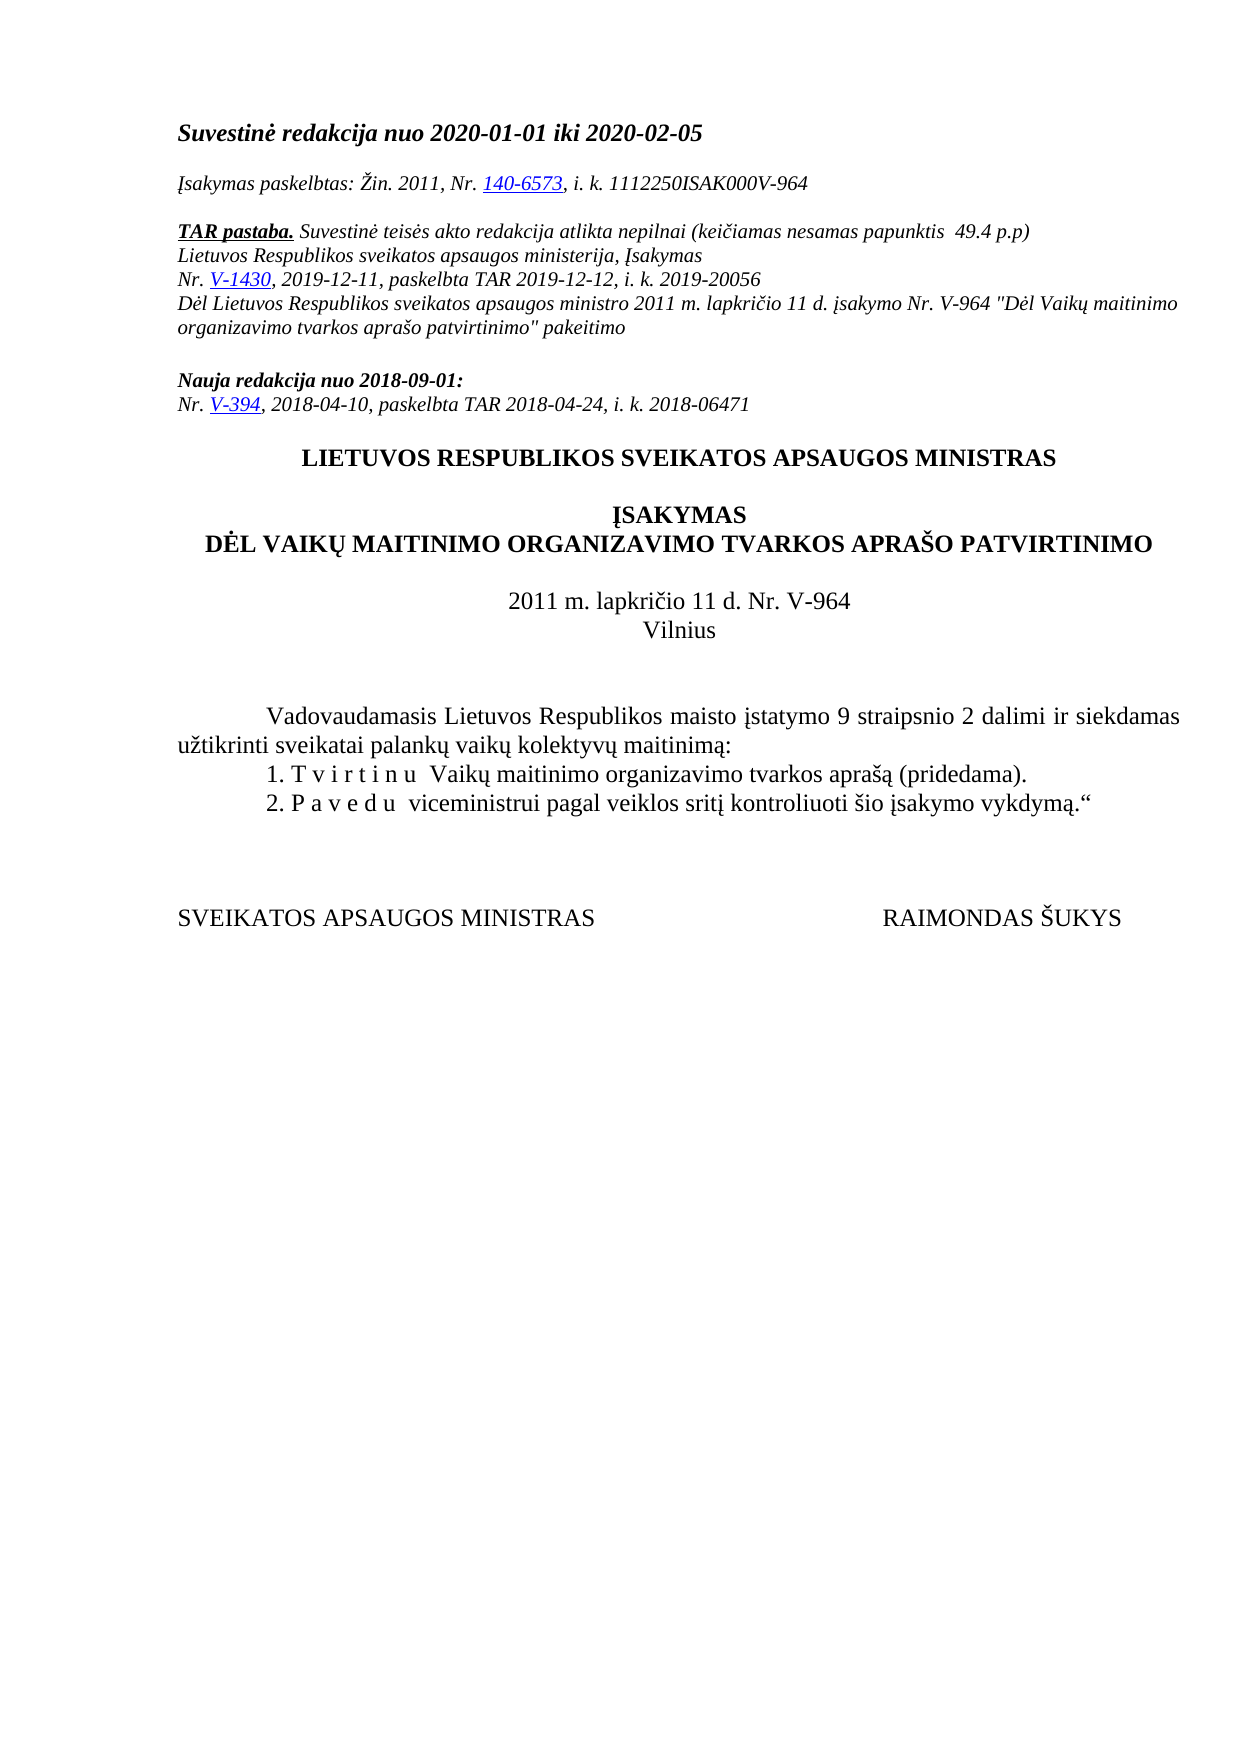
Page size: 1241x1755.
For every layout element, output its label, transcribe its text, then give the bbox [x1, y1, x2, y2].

text Suvestinė redakcija nuo 2020-01-01 iki 2020-02-05 [177, 118, 1181, 147]
text DĖL VAIKŲ MAITINIMO ORGANIZAVIMO TVARKOS APRAŠO PATVIRTINIMO [177, 529, 1181, 558]
text Vadovaudamasis Lietuvos Respublikos maisto įstatymo 9 straipsnio 2 dalimi ir siekdamas užtikrinti sveikatai palankų vaikų kolektyvų maitinimą: [177, 701, 1181, 759]
text LIETUVOS RESPUBLIKOS SVEIKATOS APSAUGOS MINISTRAS [177, 443, 1181, 471]
text Įsakymas paskelbtas: Žin. 2011, Nr. 140-6573, i. k. 1112250ISAK000V-964 [177, 171, 1181, 195]
text Lietuvos Respublikos sveikatos apsaugos ministerija, Įsakymas [177, 243, 1181, 267]
text 1. Tvirtinu Vaikų maitinimo organizavimo tvarkos aprašą (pridedama). [177, 759, 1181, 788]
text Nauja redakcija nuo 2018-09-01: [177, 368, 1181, 392]
text Vilnius [177, 615, 1181, 644]
text Nr. V-394, 2018-04-10, paskelbta TAR 2018-04-24, i. k. 2018-06471 [177, 392, 1181, 416]
text 2011 m. lapkričio 11 d. Nr. V-964 [177, 586, 1181, 615]
text TAR pastaba. Suvestinė teisės akto redakcija atlikta nepilnai (keičiamas nesamas papunktis 49.4 p.p) [177, 219, 1181, 243]
text ĮSAKYMAS [177, 500, 1181, 529]
text Nr. V-1430, 2019-12-11, paskelbta TAR 2019-12-12, i. k. 2019-20056 [177, 267, 1181, 291]
text Dėl Lietuvos Respublikos sveikatos apsaugos ministro 2011 m. lapkričio 11 d. įsakymo Nr. V-964 "Dėl Vaikų maitinimo organizavimo tvarkos aprašo patvirtinimo" pakeitimo [177, 291, 1181, 339]
text SVEIKATOS APSAUGOS MINISTRAS RAIMONDAS ŠUKYS [177, 903, 1181, 931]
text 2. Pavedu viceministrui pagal veiklos sritį kontroliuoti šio įsakymo vykdymą.“ [177, 788, 1181, 816]
